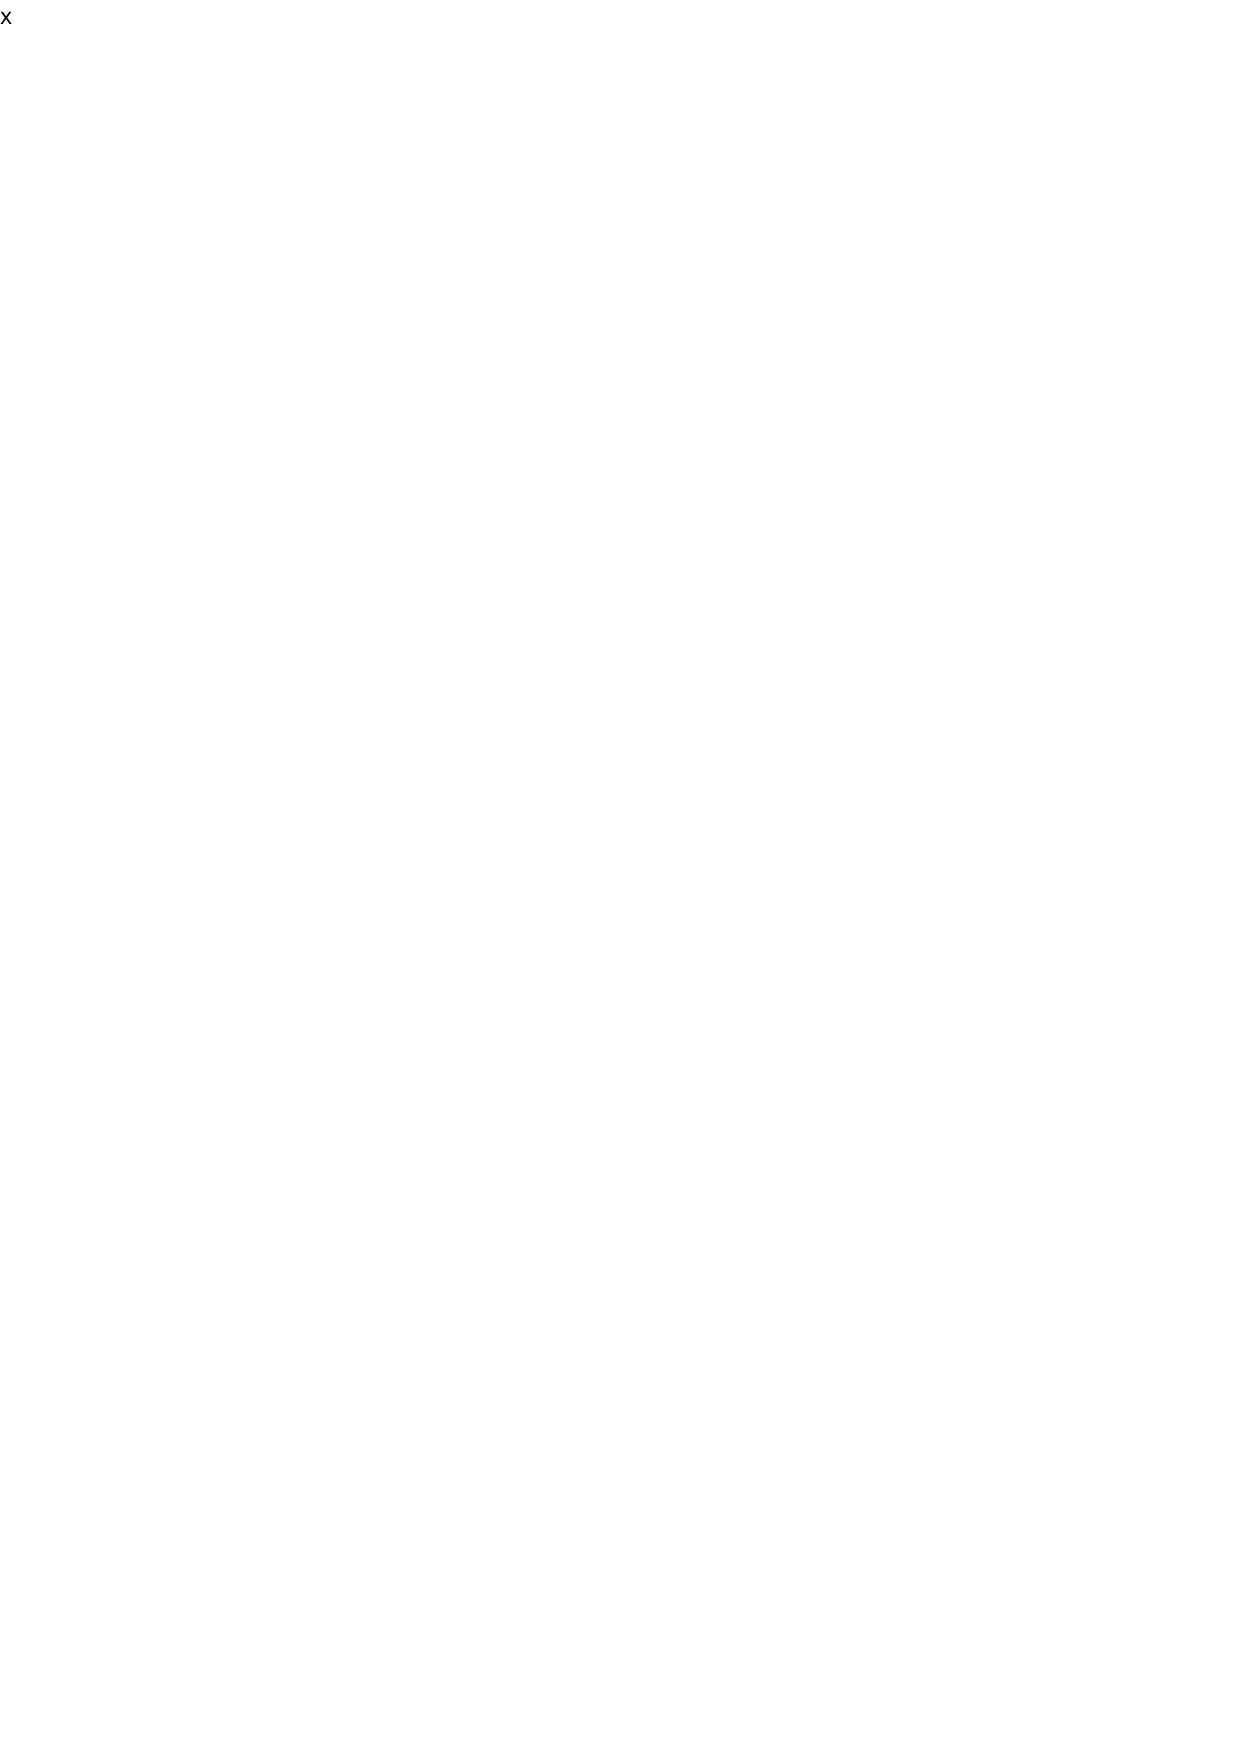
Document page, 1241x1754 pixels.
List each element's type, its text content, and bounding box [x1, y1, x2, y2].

text x [0, 0, 1240, 31]
